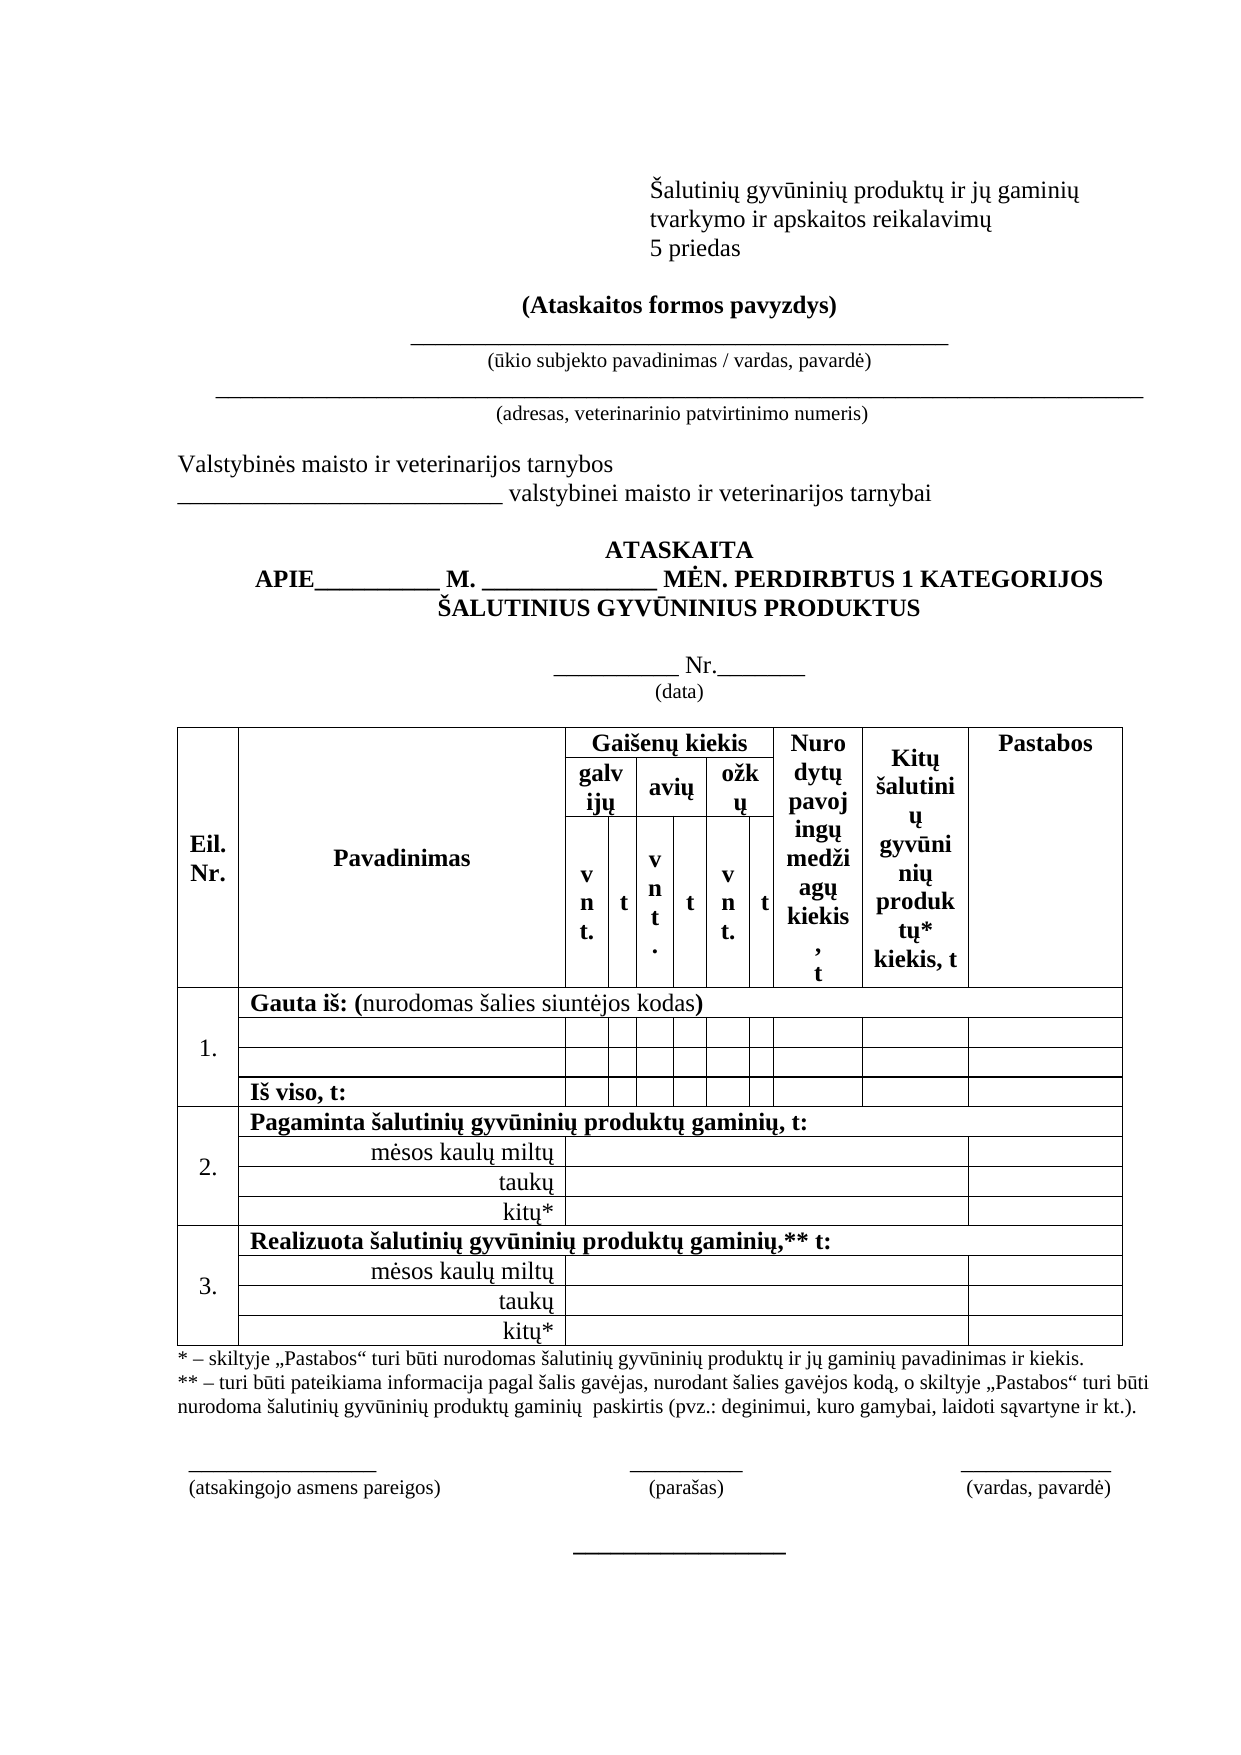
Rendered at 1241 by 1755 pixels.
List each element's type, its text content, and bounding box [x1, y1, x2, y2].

table_cell [1015, 988, 1039, 1017]
table_cell [566, 1078, 608, 1106]
table_cell [863, 1078, 968, 1106]
table_cell [707, 1018, 749, 1047]
text _________________ [177, 1528, 1181, 1557]
table_cell [566, 1286, 968, 1315]
table_cell [888, 1107, 913, 1136]
text APIE__________ M. ______________ MĖN. PERDIRBTUS 1 KATEGORIJOS ŠALUTINIUS GYVŪNINIUS PRODUKTUS [177, 564, 1181, 622]
table_cell Realizuota šalutinių gyvūninių produktų gaminių,** t: [239, 1226, 888, 1255]
text (ūkio subjekto pavadinimas / vardas, pavardė) [177, 348, 1181, 372]
table_cell t [750, 817, 773, 987]
table_cell [939, 988, 964, 1017]
table_cell [1090, 988, 1122, 1017]
table_cell 2. [178, 1107, 238, 1225]
table_cell Gauta iš: (nurodomas šalies siuntėjos kodas) [239, 988, 888, 1017]
table_cell mėsos kaulų miltų [239, 1256, 565, 1285]
table_header _______________ (atsakingojo asmens pareigos) [177, 1446, 537, 1499]
table_cell [1023, 1226, 1048, 1255]
text * – skiltyje „Pastabos“ turi būti nurodomas šalutinių gyvūninių produktų ir jų gaminių pavadinimas ir kiekis. [177, 1346, 1181, 1369]
text _ [177, 372, 1181, 401]
table_cell [637, 1018, 673, 1047]
table_cell [750, 1078, 773, 1106]
table_cell [566, 1018, 608, 1047]
table_cell [969, 1256, 1122, 1285]
table_cell [609, 1048, 636, 1076]
text (Ataskaitos formos pavyzdys) [177, 291, 1181, 319]
table_header Kitų šalutinių gyvūninių produktų* kiekis, t [863, 728, 968, 987]
table_cell kitų* [239, 1316, 565, 1344]
table_cell [1040, 988, 1065, 1017]
text __________ Nr._______ [177, 650, 1181, 679]
table_cell [969, 1167, 1122, 1196]
table_cell [964, 1107, 989, 1136]
table_cell [939, 1107, 964, 1136]
table_cell [1065, 1107, 1090, 1136]
table_header Pastabos [969, 728, 1122, 987]
table_cell [566, 1167, 968, 1196]
table_cell [913, 1107, 939, 1136]
table_cell [888, 1226, 913, 1255]
table_cell [774, 1078, 862, 1106]
text ATASKAITA [177, 535, 1181, 564]
table_cell t [609, 817, 636, 987]
table_cell [1048, 1226, 1072, 1255]
table_cell [566, 1048, 608, 1076]
table_cell taukų [239, 1286, 565, 1315]
table_cell [774, 1048, 862, 1076]
table_cell [609, 1018, 636, 1047]
table_cell [707, 1078, 749, 1106]
table_cell [969, 1137, 1122, 1166]
table_cell [969, 1316, 1122, 1344]
table_cell [863, 1048, 968, 1076]
table_cell [674, 1018, 706, 1047]
table_cell t [674, 817, 706, 987]
table_cell [913, 988, 939, 1017]
table_header Pavadinimas [239, 728, 565, 987]
text Valstybinės maisto ir veterinarijos tarnybos [177, 449, 1181, 478]
table_cell [969, 1078, 1122, 1106]
table_cell [566, 1316, 968, 1344]
table_cell [239, 1048, 565, 1076]
table_cell [998, 1226, 1023, 1255]
text Šalutinių gyvūninių produktų ir jų gaminių [649, 176, 1181, 204]
table_cell [1090, 1107, 1122, 1136]
table_cell [913, 1226, 949, 1255]
table_cell kitų* [239, 1197, 565, 1225]
table_cell ožkų [707, 758, 773, 816]
table_cell [566, 1197, 968, 1225]
table_cell vnt. [566, 817, 608, 987]
table_cell [707, 1048, 749, 1076]
text ** – turi būti pateikiama informacija pagal šalis gavėjas, nurodant šalies gavėjos kodą, o skiltyje „Pastabos“ turi būti nurodoma šalutinių gyvūninių produktų gaminių paskirtis (pvz.: deginimui, kuro gamybai, laidoti sąvartyne ir kt.). [177, 1369, 1181, 1418]
table_cell 3. [178, 1226, 238, 1344]
table_cell [989, 1107, 1014, 1136]
table_cell Pagaminta šalutinių gyvūninių produktų gaminių, t: [239, 1107, 888, 1136]
table_header _________ (parašas) [537, 1446, 836, 1499]
table_cell 1. [178, 988, 238, 1106]
table_cell [964, 988, 989, 1017]
table_cell [750, 1018, 773, 1047]
table_cell [1097, 1226, 1122, 1255]
table_cell [566, 1137, 968, 1166]
table_cell taukų [239, 1167, 565, 1196]
table_cell [239, 1018, 565, 1047]
table_cell [1065, 988, 1090, 1017]
table_cell Iš viso, t: [239, 1078, 565, 1106]
table_cell [637, 1078, 673, 1106]
text 5 priedas [649, 233, 1181, 262]
table_cell [674, 1048, 706, 1076]
table_cell [566, 1256, 968, 1285]
table_cell mėsos kaulų miltų [239, 1137, 565, 1166]
table_cell [969, 1286, 1122, 1315]
table_cell [888, 988, 913, 1017]
table_cell [863, 1018, 968, 1047]
text (adresas, veterinarinio patvirtinimo numeris) [177, 401, 1181, 425]
table_header Eil. Nr. [178, 728, 238, 987]
table_cell [637, 1048, 673, 1076]
text ___________________________________________ [177, 319, 1181, 348]
text __________________________ valstybinei maisto ir veterinarijos tarnybai [177, 478, 1181, 507]
text tvarkymo ir apskaitos reikalavimų [649, 204, 1181, 233]
table_cell galvijų [566, 758, 636, 816]
table_cell vnt. [637, 817, 673, 987]
table_cell [989, 988, 1014, 1017]
table_cell [949, 1226, 974, 1255]
table_cell [969, 1048, 1122, 1076]
table_cell [774, 1018, 862, 1047]
table_cell [674, 1078, 706, 1106]
table_header Nurodytų pavojingų medžiagų kiekis, t [774, 728, 862, 987]
table_cell [1040, 1107, 1065, 1136]
table_cell [1015, 1107, 1039, 1136]
table_cell [974, 1226, 998, 1255]
table_cell [1072, 1226, 1097, 1255]
table_header Gaišenų kiekis [566, 728, 773, 757]
table_cell [750, 1048, 773, 1076]
table_cell [969, 1197, 1122, 1225]
text (data) [177, 679, 1181, 703]
table_cell [609, 1078, 636, 1106]
table_header ____________ (vardas, pavardė) [836, 1446, 1122, 1499]
table_cell avių [637, 758, 706, 816]
table_cell [969, 1018, 1122, 1047]
table_cell vnt. [707, 817, 749, 987]
